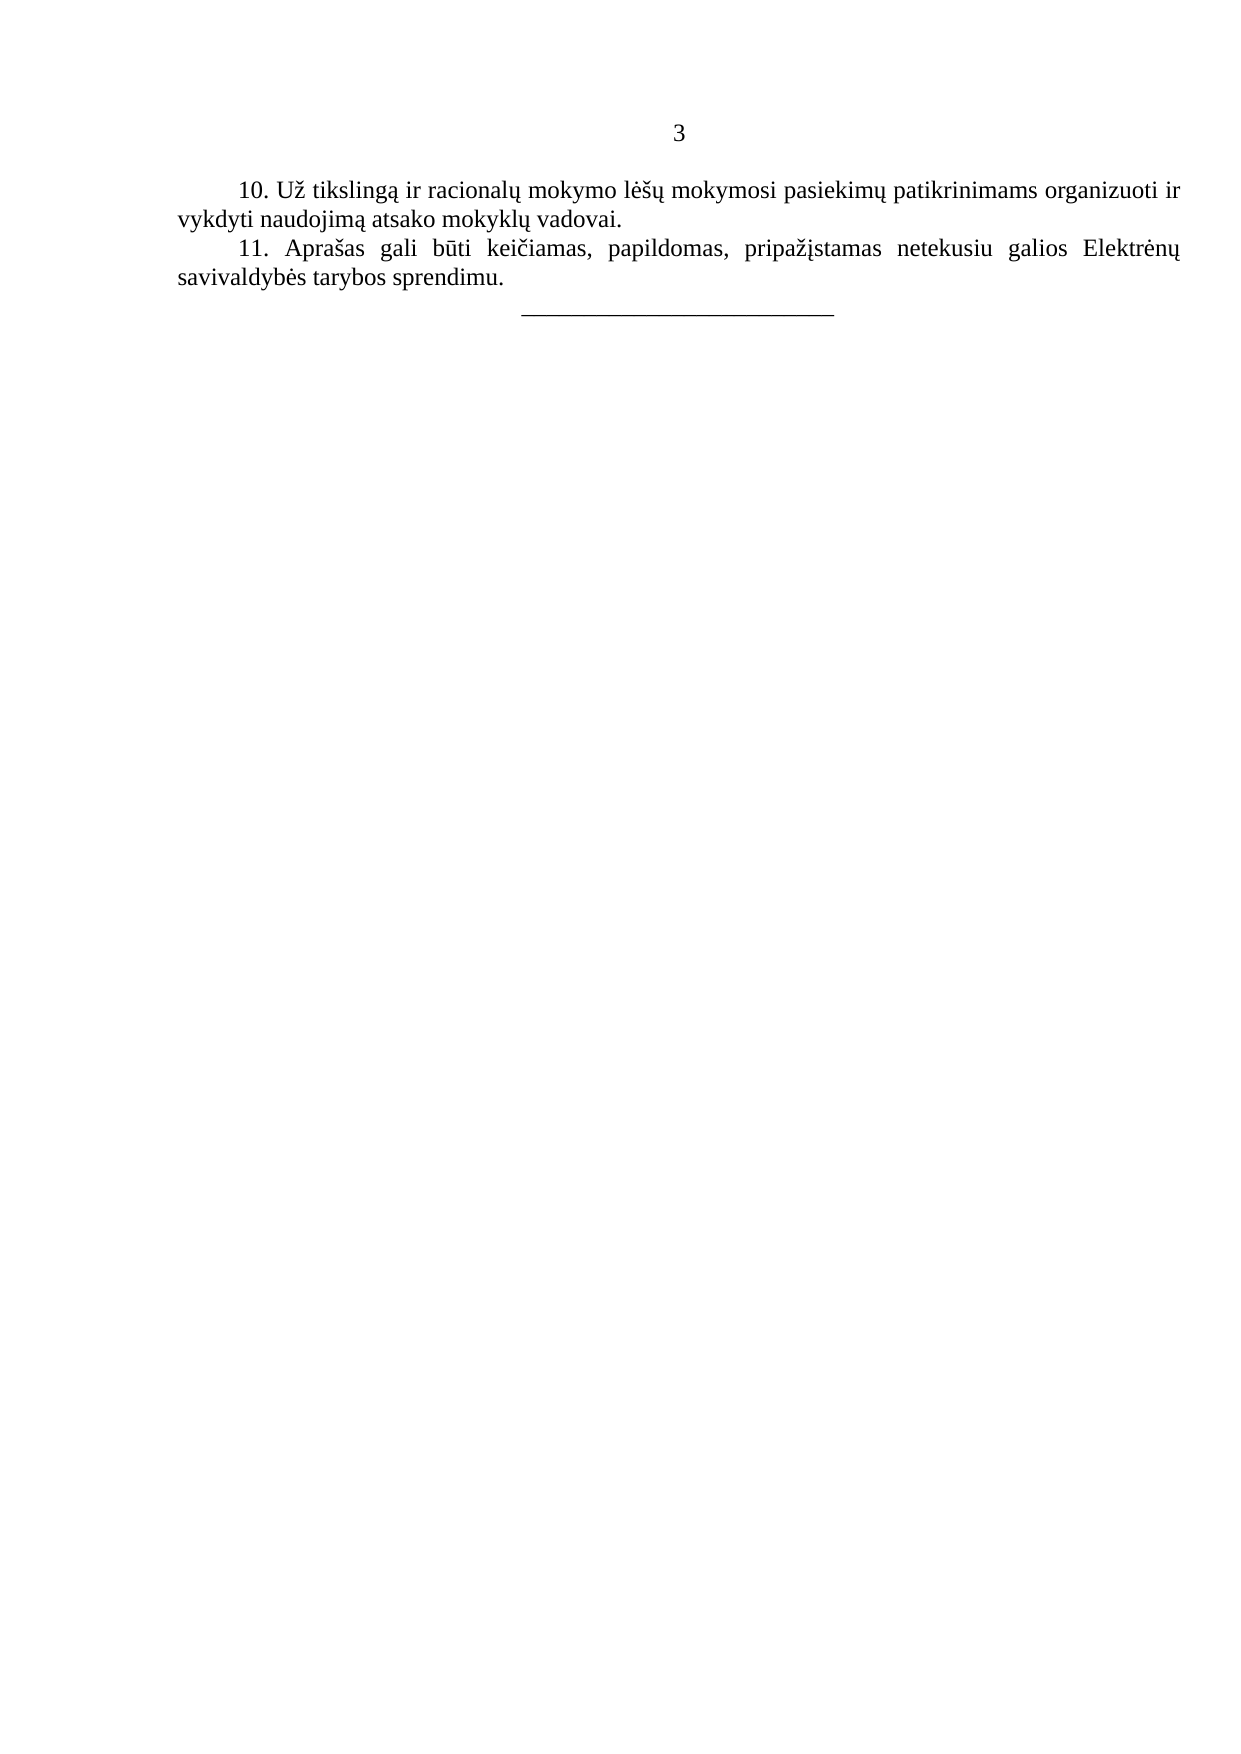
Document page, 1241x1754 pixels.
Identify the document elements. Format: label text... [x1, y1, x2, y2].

text 10. Už tikslingą ir racionalų mokymo lėšų mokymosi pasiekimų patikrinimams organizuoti ir vykdyti naudojimą atsako mokyklų vadovai. [177, 176, 1181, 233]
text 11. Aprašas gali būti keičiamas, papildomas, pripažįstamas netekusiu galios Elektrėnų savivaldybės tarybos sprendimu. [177, 233, 1181, 291]
text _________________________ [177, 291, 1181, 319]
